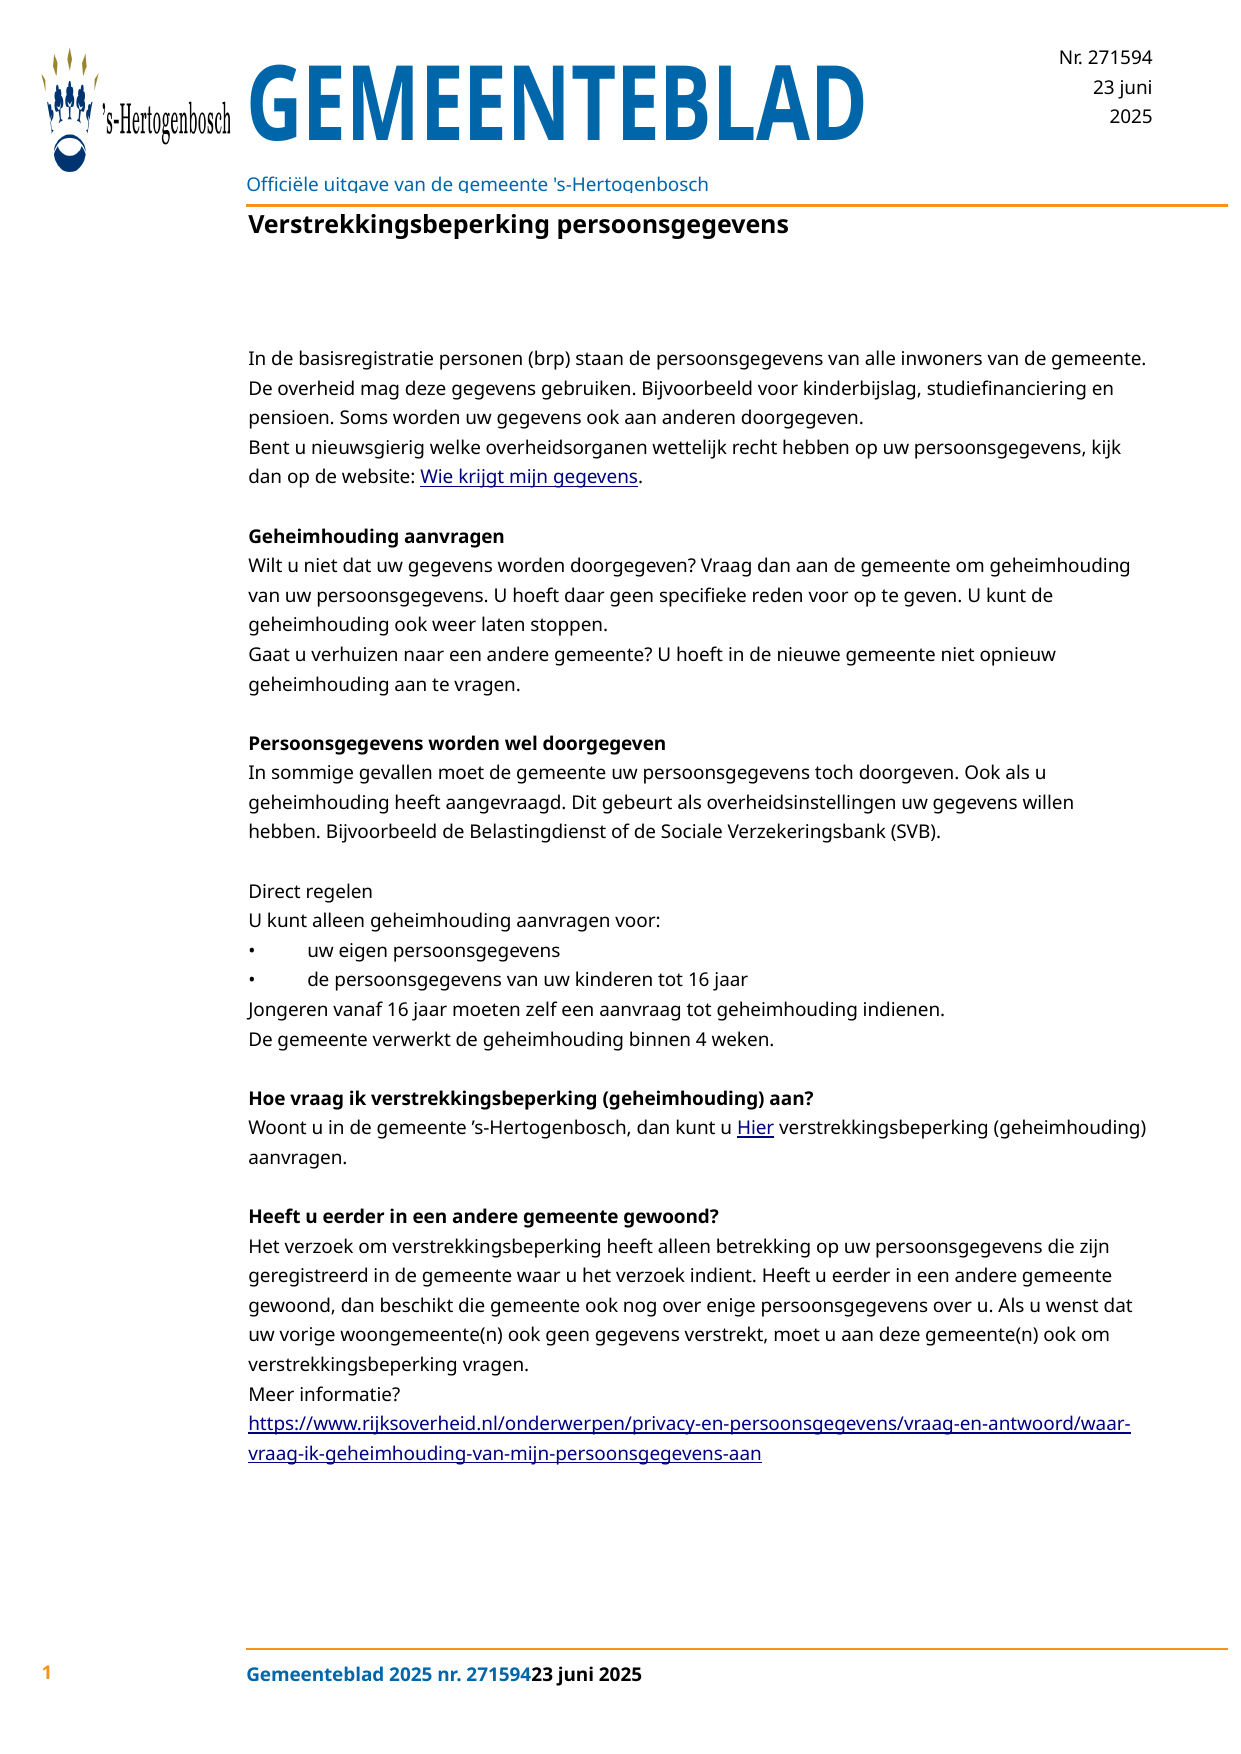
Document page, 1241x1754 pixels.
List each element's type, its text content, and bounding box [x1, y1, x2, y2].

text Jongeren vanaf 16 jaar moeten zelf een aanvraag tot geheimhouding indienen. [248, 996, 1152, 1022]
text Het verzoek om verstrekkingsbeperking heeft alleen betrekking op uw persoonsgegevens die zijn geregistreerd in de gemeente waar u het verzoek indient. Heeft u eerder in een andere gemeente gewoond, dan beschikt die gemeente ook nog over enige persoonsgegevens over u. Als u wenst dat uw vorige woongemeente(n) ook geen gegevens verstrekt, moet u aan deze gemeente(n) ook om verstrekkingsbeperking vragen. [248, 1233, 1152, 1377]
text In de basisregistratie personen (brp) staan de persoonsgegevens van alle inwoners van de gemeente. De overheid mag deze gegevens gebruiken. Bijvoorbeeld voor kinderbijslag, studiefinanciering en pensioen. Soms worden uw gegevens ook aan anderen doorgegeven. [248, 345, 1152, 430]
text https://www.rijksoverheid.nl/onderwerpen/privacy-en-persoonsgegevens/vraag-en-antwoord/waar-vraag-ik-geheimhouding-van-mijn-persoonsgegevens-aan [248, 1410, 1152, 1466]
list de persoonsgegevens van uw kinderen tot 16 jaar [248, 967, 1152, 992]
text U kunt alleen geheimhouding aanvragen voor: [248, 907, 1152, 933]
text Gaat u verhuizen naar een andere gemeente? U hoeft in de nieuwe gemeente niet opnieuw geheimhouding aan te vragen. [248, 641, 1152, 696]
text Meer informatie? [248, 1381, 1152, 1406]
text Geheimhouding aanvragen [248, 523, 1152, 548]
text Woont u in de gemeente ’s-Hertogenbosch, dan kunt u Hier verstrekkingsbeperking (geheimhouding) aanvragen. [248, 1114, 1152, 1170]
text Direct regelen [248, 878, 1152, 903]
text Verstrekkingsbeperking persoonsgegevens [248, 207, 1152, 241]
text Hoe vraag ik verstrekkingsbeperking (geheimhouding) aan? [248, 1085, 1152, 1111]
text Heeft u eerder in een andere gemeente gewoond? [248, 1203, 1152, 1229]
picture [41, 47, 231, 172]
text In sommige gevallen moet de gemeente uw persoonsgegevens toch doorgeven. Ook als u geheimhouding heeft aangevraagd. Dit gebeurt als overheidsinstellingen uw gegevens willen hebben. Bijvoorbeeld de Belastingdienst of de Sociale Verzekeringsbank (SVB). [248, 759, 1152, 844]
list uw eigen persoonsgegevens [248, 937, 1152, 963]
text Wilt u niet dat uw gegevens worden doorgegeven? Vraag dan aan de gemeente om geheimhouding van uw persoonsgegevens. U hoeft daar geen specifieke reden voor op te geven. U kunt de geheimhouding ook weer laten stoppen. [248, 552, 1152, 637]
text De gemeente verwerkt de geheimhouding binnen 4 weken. [248, 1026, 1152, 1051]
text Persoonsgegevens worden wel doorgegeven [248, 730, 1152, 756]
text Bent u nieuwsgierig welke overheidsorganen wettelijk recht hebben op uw persoonsgegevens, kijk dan op de website: Wie krijgt mijn gegevens. [248, 434, 1152, 489]
